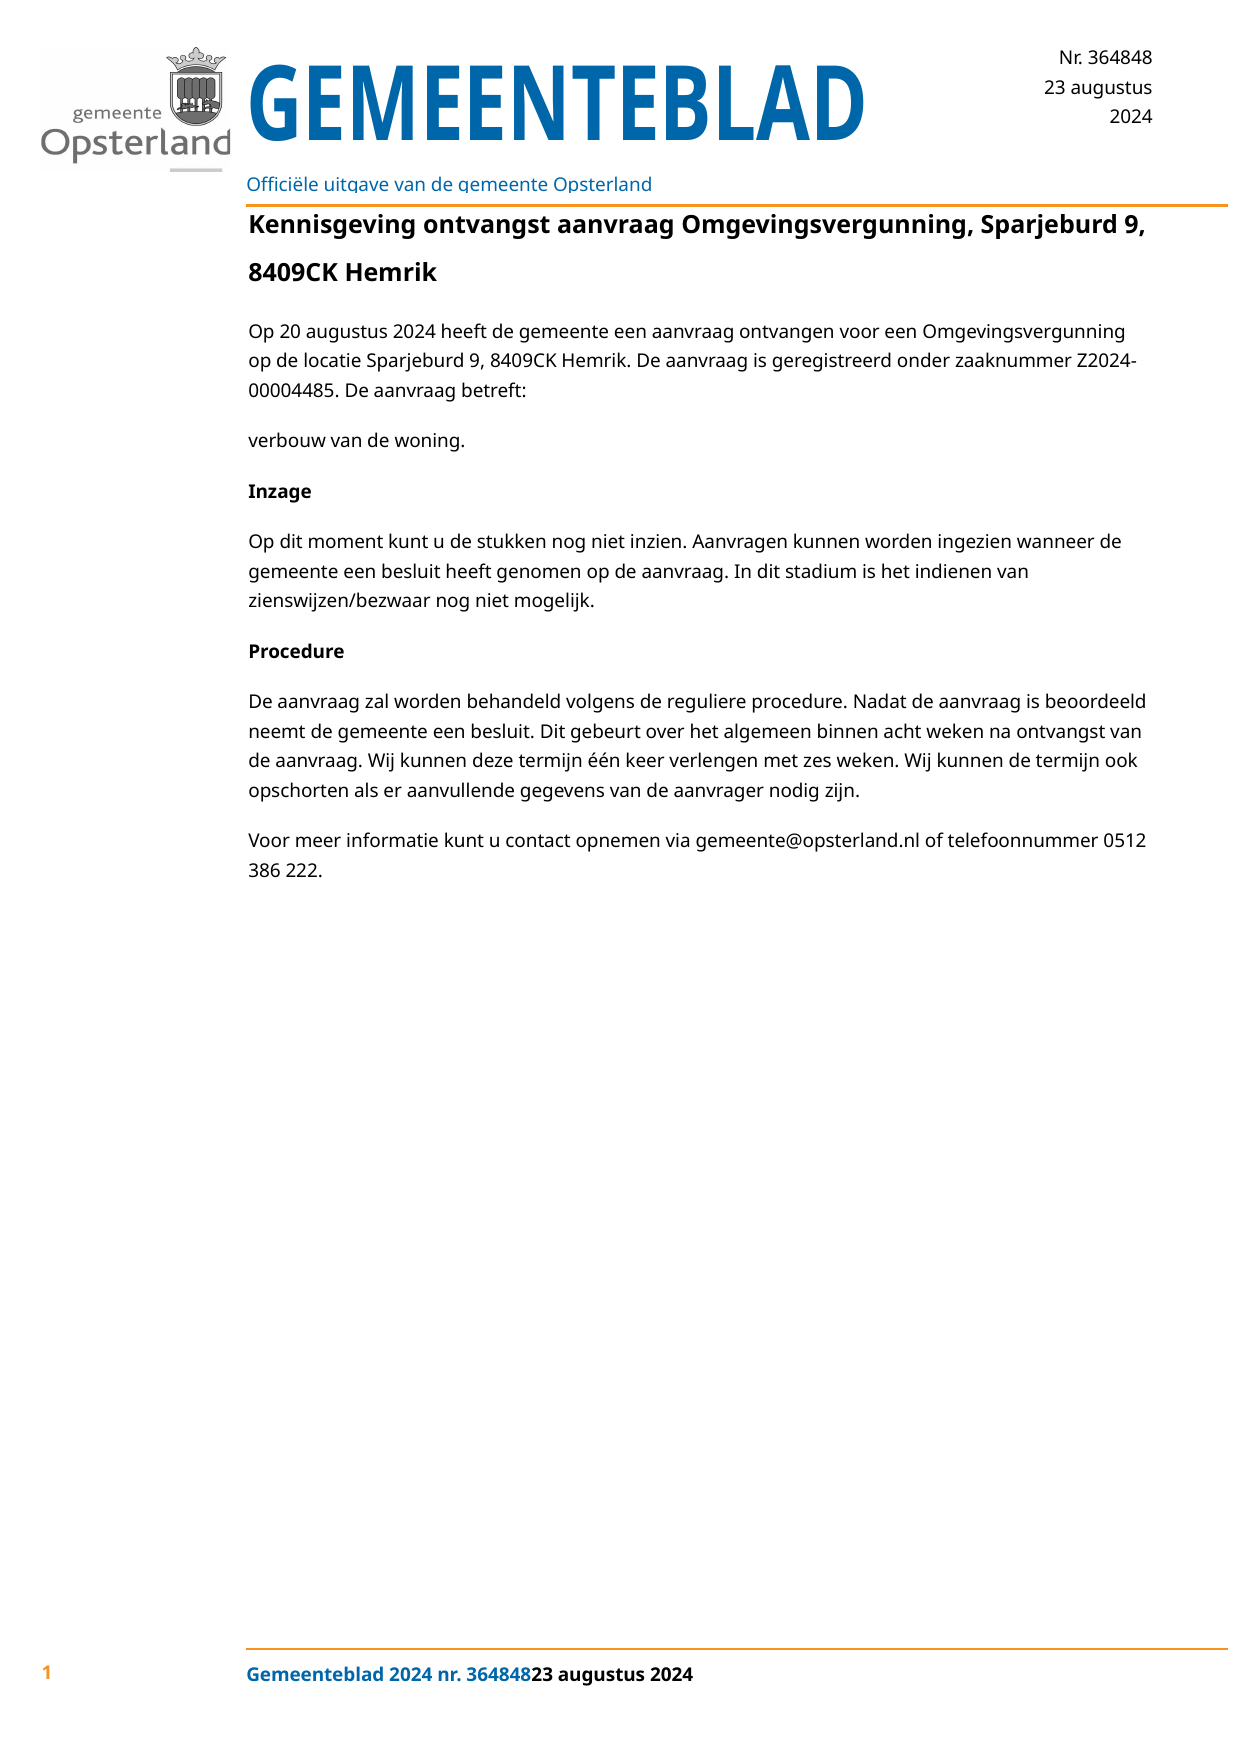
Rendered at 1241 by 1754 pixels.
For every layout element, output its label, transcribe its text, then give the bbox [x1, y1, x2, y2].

text Op dit moment kunt u de stukken nog niet inzien. Aanvragen kunnen worden ingezien wanneer de gemeente een besluit heeft genomen op de aanvraag. In dit stadium is het indienen van zienswijzen/bezwaar nog niet mogelijk. [248, 528, 1152, 613]
text Op 20 augustus 2024 heeft de gemeente een aanvraag ontvangen voor een Omgevingsvergunning op de locatie Sparjeburd 9, 8409CK Hemrik. De aanvraag is geregistreerd onder zaaknummer Z2024-00004485. De aanvraag betreft: [248, 318, 1152, 403]
text Voor meer informatie kunt u contact opnemen via gemeente@opsterland.nl of telefoonnummer 0512 386 222. [248, 827, 1152, 883]
text Inzage [248, 478, 1152, 504]
text Kennisgeving ontvangst aanvraag Omgevingsvergunning, Sparjeburd 9, 8409CK Hemrik [248, 207, 1152, 288]
text Procedure [248, 638, 1152, 664]
text De aanvraag zal worden behandeld volgens de reguliere procedure. Nadat de aanvraag is beoordeeld neemt de gemeente een besluit. Dit gebeurt over het algemeen binnen acht weken na ontvangst van de aanvraag. Wij kunnen deze termijn één keer verlengen met zes weken. Wij kunnen de termijn ook opschorten als er aanvullende gegevens van de aanvrager nodig zijn. [248, 688, 1152, 803]
text verbouw van de woning. [248, 427, 1152, 453]
picture [41, 47, 231, 172]
